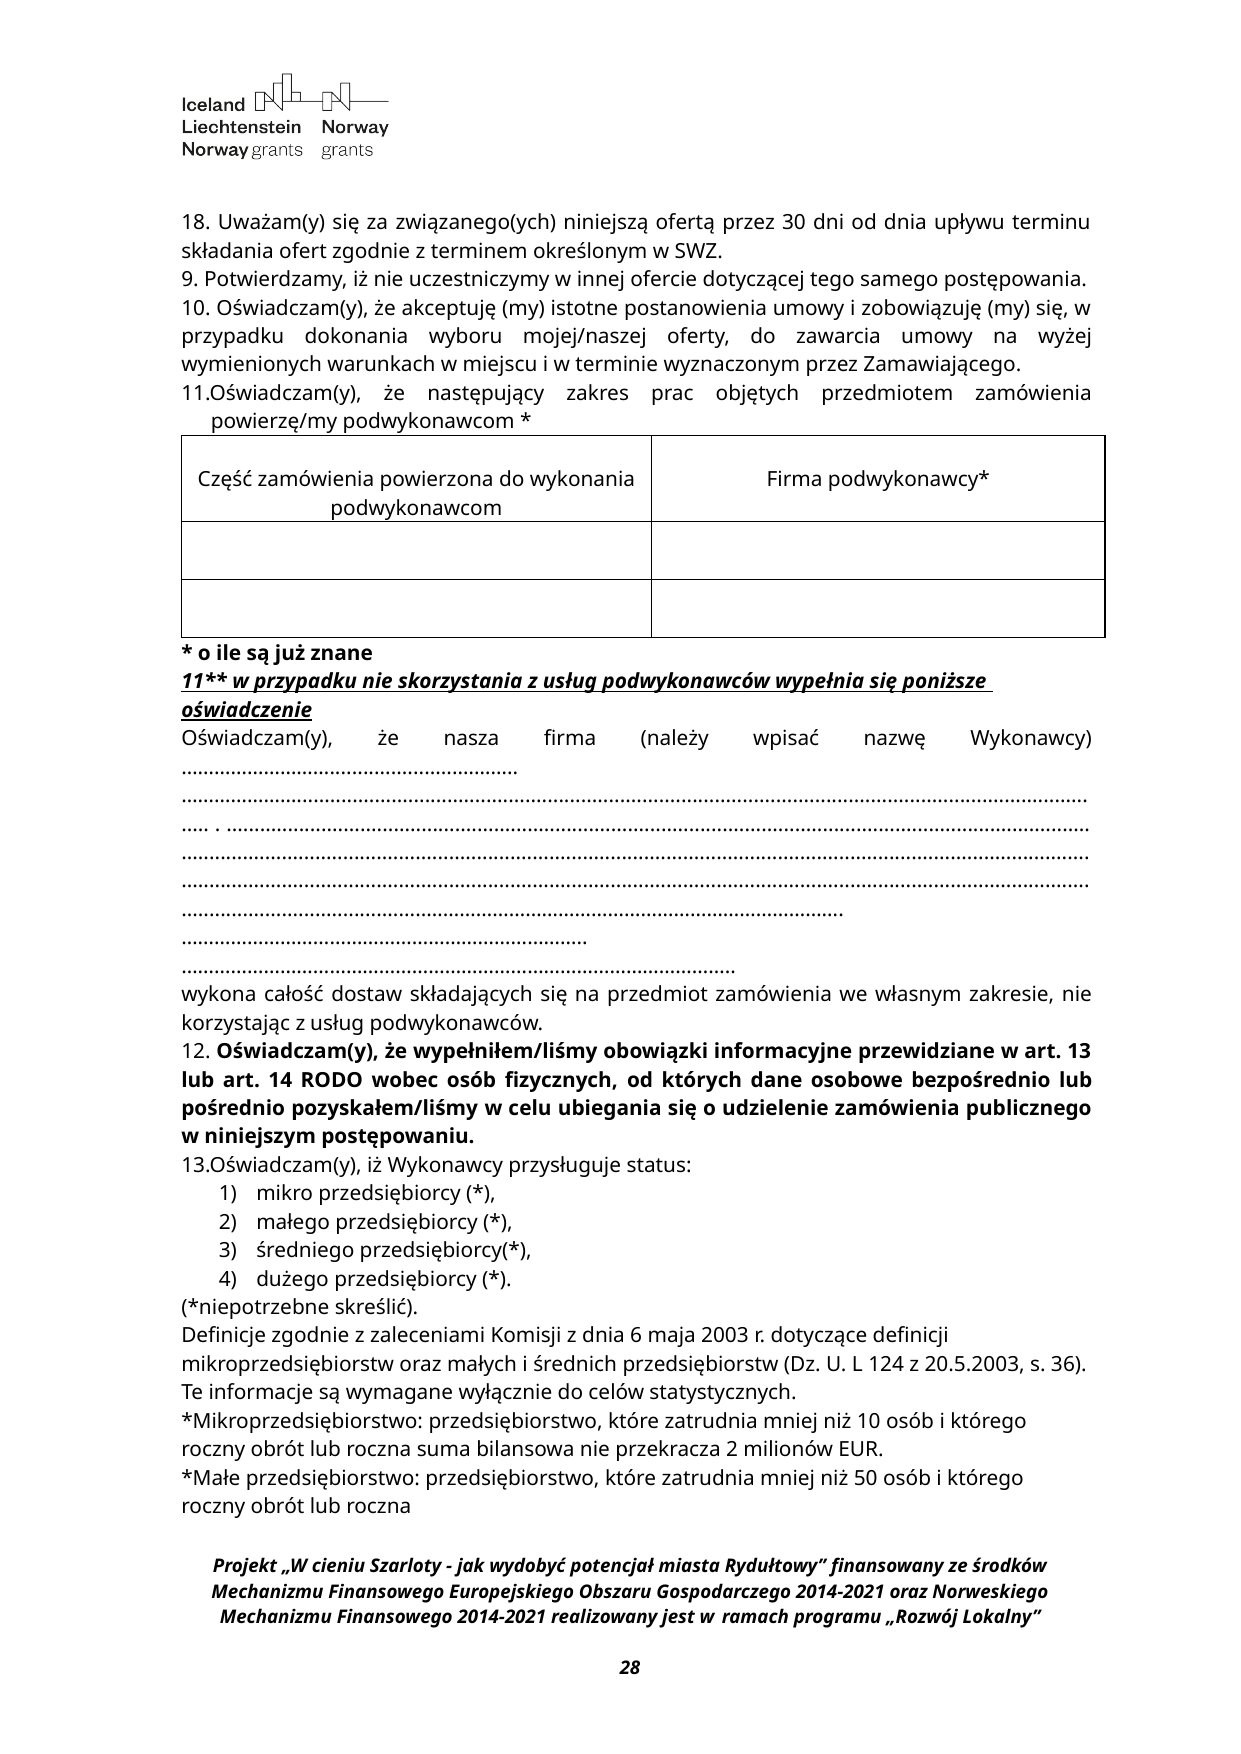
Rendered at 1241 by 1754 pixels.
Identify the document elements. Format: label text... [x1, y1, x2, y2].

text 10. Oświadczam(y), że akceptuję (my) istotne postanowienia umowy i zobowiązuję (my) się, w przypadku dokonania wyboru mojej/naszej oferty, do zawarcia umowy na wyżej wymienionych warunkach w miejscu i w terminie wyznaczonym przez Zamawiającego. [181, 293, 1093, 378]
table_cell [182, 580, 651, 637]
list mikro przedsiębiorcy (*), [218, 1178, 1093, 1207]
text (*niepotrzebne skreślić). [181, 1292, 1093, 1321]
text 13.Oświadczam(y), iż Wykonawcy przysługuje status: [181, 1150, 1093, 1178]
text 9. Potwierdzamy, iż nie uczestniczymy w innej ofercie dotyczącej tego samego postępowania. [181, 264, 1093, 293]
text …………………................................................................................................................................................... . .............................................................................................................................................................................................................................................................................................................................................................................................................................................................................................................................................………………………………………………………………….………………………………………………………………..……………………………………………………………………………………….. [181, 780, 1093, 979]
list średniego przedsiębiorcy(*), [218, 1235, 1093, 1264]
text Definicje zgodnie z zaleceniami Komisji z dnia 6 maja 2003 r. dotyczące definicji mikroprzedsiębiorstw oraz małych i średnich przedsiębiorstw (Dz. U. L 124 z 20.5.2003, s. 36). Te informacje są wymagane wyłącznie do celów statystycznych. *Mikroprzedsiębiorstwo: przedsiębiorstwo, które zatrudnia mniej niż 10 osób i którego roczny obrót lub roczna suma bilansowa nie przekracza 2 milionów EUR. *Małe przedsiębiorstwo: przedsiębiorstwo, które zatrudnia mniej niż 50 osób i którego roczny obrót lub roczna [181, 1321, 1093, 1520]
table_cell [652, 522, 1104, 579]
text wykona całość dostaw składających się na przedmiot zamówienia we własnym zakresie, nie korzystając z usług podwykonawców. [181, 979, 1093, 1036]
text 12. Oświadczam(y), że wypełniłem/liśmy obowiązki informacyjne przewidziane w art. 13 lub art. 14 RODO wobec osób fizycznych, od których dane osobowe bezpośrednio lub pośrednio pozyskałem/liśmy w celu ubiegania się o udzielenie zamówienia publicznego w niniejszym postępowaniu. [181, 1036, 1093, 1150]
text 11.Oświadczam(y), że następujący zakres prac objętych przedmiotem zamówienia powierzę/my podwykonawcom * [181, 378, 1093, 435]
table_cell [652, 580, 1104, 637]
list małego przedsiębiorcy (*), [218, 1207, 1093, 1235]
table_header Część zamówienia powierzona do wykonania podwykonawcom [182, 436, 651, 521]
table_header Firma podwykonawcy* [652, 436, 1104, 521]
text Oświadczam(y), że nasza firma (należy wpisać nazwę Wykonawcy) ……………………….......................……….. [181, 723, 1093, 780]
list dużego przedsiębiorcy (*). [218, 1264, 1093, 1292]
table_cell [182, 522, 651, 579]
text * o ile są już znane [181, 638, 1093, 667]
text 11** w przypadku nie skorzystania z usług podwykonawców wypełnia się poniższe oświadczenie [181, 667, 1093, 723]
text 18. Uważam(y) się za związanego(ych) niniejszą ofertą przez 30 dni od dnia upływu terminu składania ofert zgodnie z terminem określonym w SWZ. [181, 207, 1093, 264]
